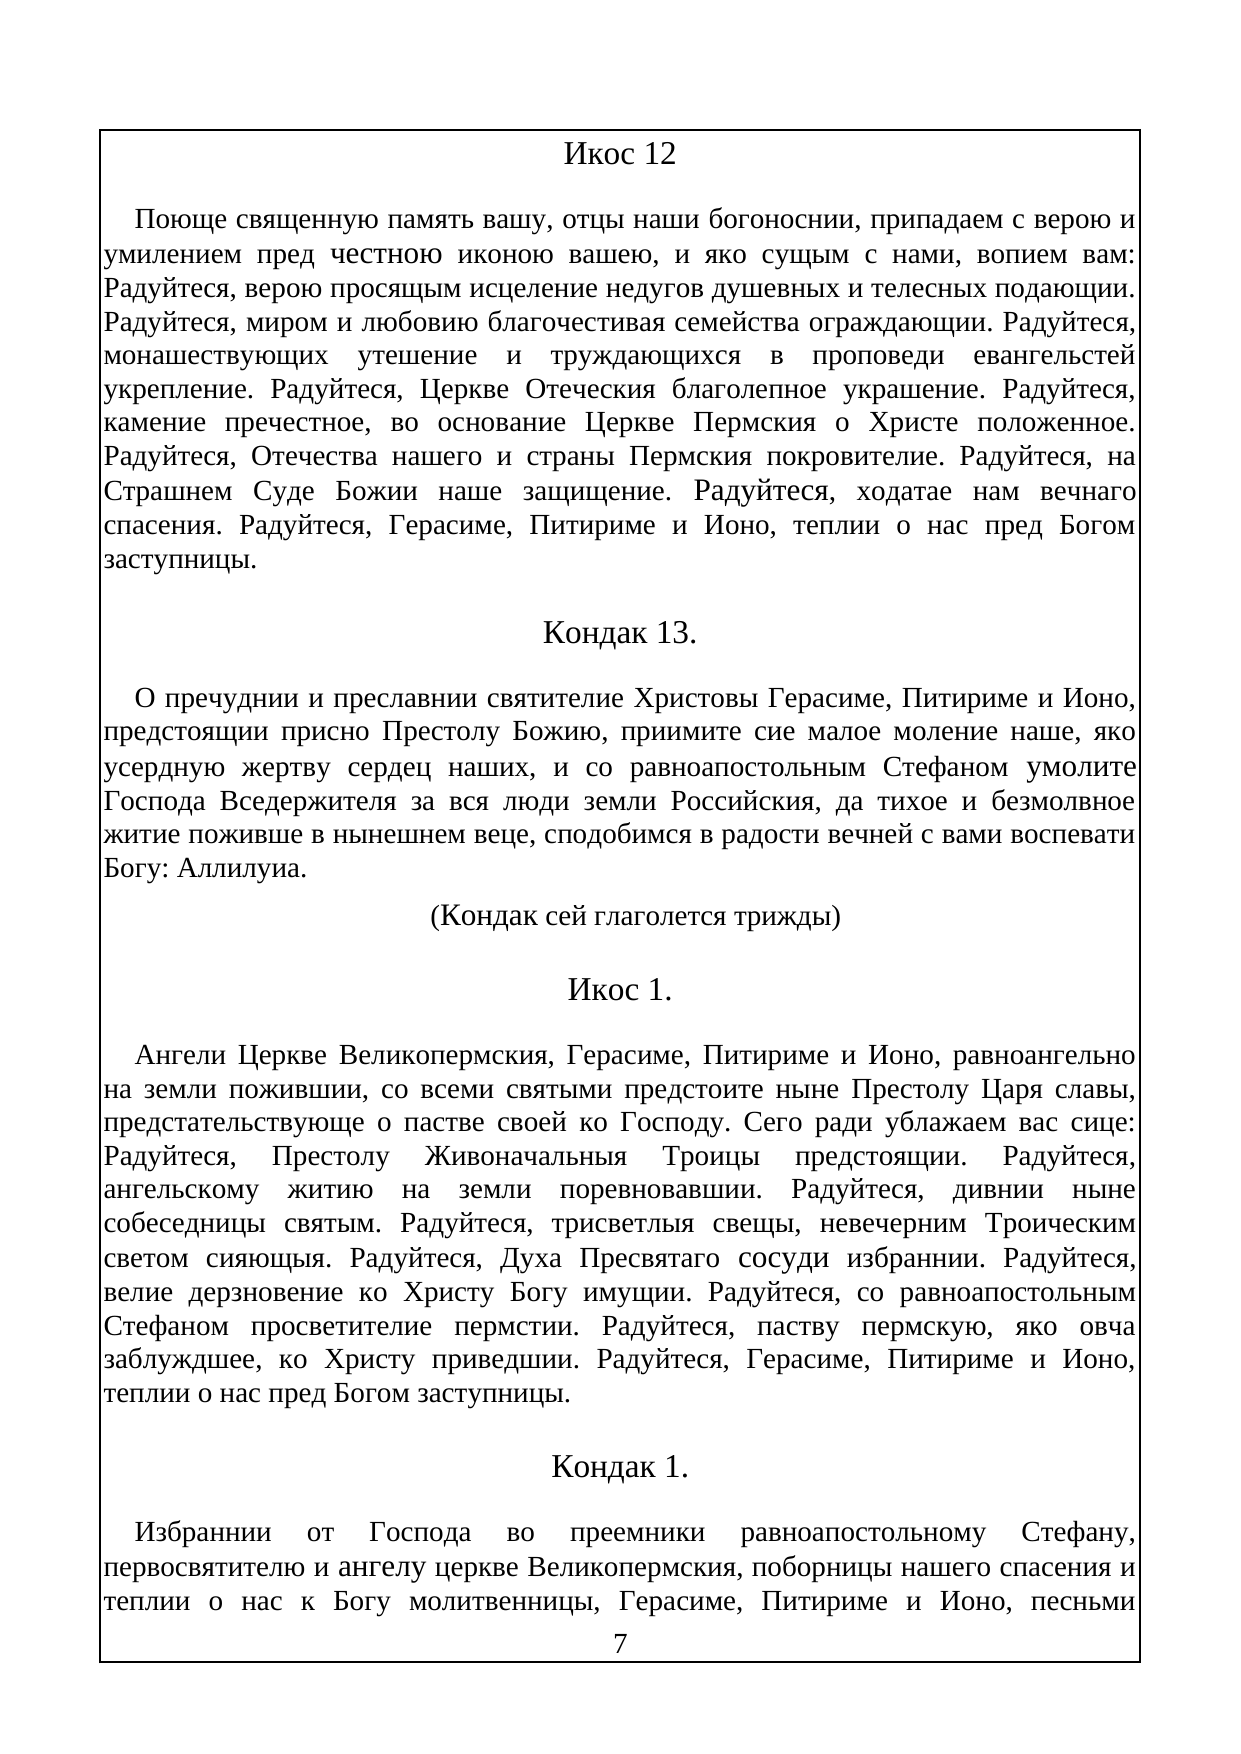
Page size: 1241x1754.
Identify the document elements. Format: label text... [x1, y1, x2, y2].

subtitle Икос 1. [103, 969, 1137, 1008]
subtitle Кондак 13. [103, 612, 1137, 650]
text О пречуднии и преславнии святителие Христовы Герасиме, Питириме и Ионо, предстоящии присно Престолу Божию, приимите сие малое моление наше, яко усердную жертву сердец наших, и со равноапостольным Стефаном умолите Господа Вседержителя за вся люди земли Российския, да тихое и безмолвное житие поживше в нынешнем веце, сподобимся в радости вечней с вами воспевати Богу: Аллилуиа. [103, 680, 1137, 883]
text Избраннии от Господа во преемники равноапостольному Стефану, первосвятителю и ангелу церкве Великопермския, поборницы нашего спасения и теплии о нас к Богу молитвенницы, Герасиме, Питириме и Ионо, песньми [103, 1514, 1137, 1617]
text (Кондак сей глаголется трижды) [103, 896, 1137, 932]
text Ангели Церкве Великопермския, Герасиме, Питириме и Ионо, равноангельно на земли пожившии, со всеми святыми предстоите ныне Престолу Царя славы, предстательствующе о пастве своей ко Господу. Сего ради ублажаем вас сице: Радуйтеся, Престолу Живоначальныя Троицы предстоящии. Радуйтеся, ангельскому житию на земли поревновавшии. Радуйтеся, дивнии ныне собеседницы святым. Радуйтеся, трисветлыя свещы, невечерним Троическим светом сияющыя. Радуйтеся, Духа Пресвятаго сосуди избраннии. Радуйтеся, велие дерзновение ко Христу Богу имущии. Радуйтеся, со равноапостольным Стефаном просветителие пермстии. Радуйтеся, паству пермскую, яко овча заблуждшее, ко Христу приведшии. Радуйтеся, Герасиме, Питириме и Ионо, теплии о нас пред Богом заступницы. [103, 1037, 1137, 1408]
subtitle Кондак 1. [103, 1446, 1137, 1484]
text Поюще священную память вашу, отцы наши богоноснии, припадаем с верою и умилением пред честною иконою вашею, и яко сущым с нами, вопием вам: Радуйтеся, верою просящым исцеление недугов душевных и телесных подающии. Радуйтеся, миром и любовию благочестивая семейства ограждающии. Радуйтеся, монашествующих утешение и труждающихся в проповеди евангельстей укрепление. Радуйтеся, Церкве Отеческия благолепное украшение. Радуйтеся, камение пречестное, во основание Церкве Пермския о Христе положенное. Радуйтеся, Отечества нашего и страны Пермския покровителие. Радуйтеся, на Страшнем Суде Божии наше защищение. Радуйтеся, ходатае нам вечнаго спасения. Радуйтеся, Герасиме, Питириме и Ионо, теплии о нас пред Богом заступницы. [103, 201, 1137, 574]
subtitle Икос 12 [103, 133, 1137, 171]
